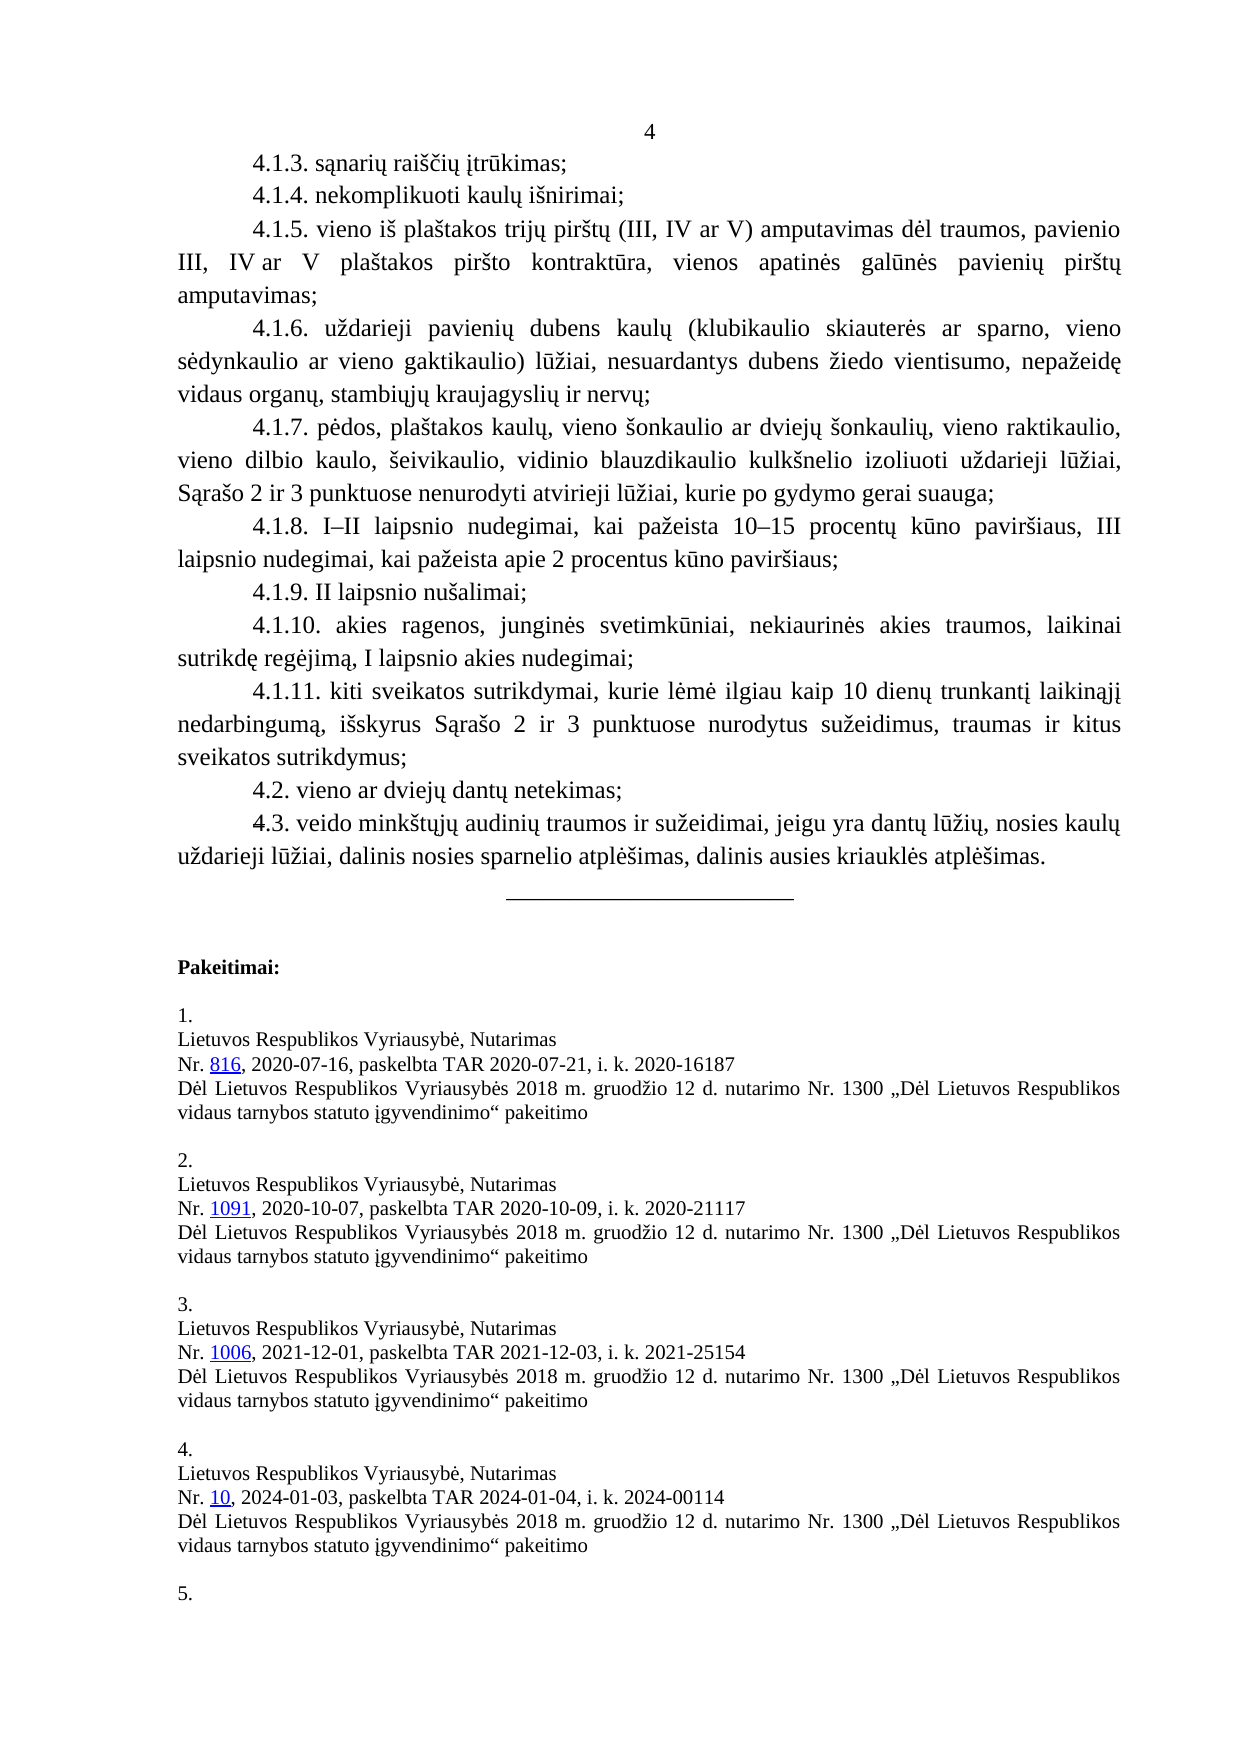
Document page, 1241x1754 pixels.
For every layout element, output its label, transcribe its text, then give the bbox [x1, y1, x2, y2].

text 4.1.11. kiti sveikatos sutrikdymai, kurie lėmė ilgiau kaip 10 dienų trunkantį laikinąjį nedarbingumą, išskyrus Sąrašo 2 ir 3 punktuose nurodytus sužeidimus, traumas ir kitus sveikatos sutrikdymus; [177, 676, 1122, 771]
text 3. [177, 1292, 1122, 1316]
text 4.1.10. akies ragenos, junginės svetimkūniai, nekiaurinės akies traumos, laikinai sutrikdę regėjimą, I laipsnio akies nudegimai; [177, 610, 1122, 672]
text 4.1.9. II laipsnio nušalimai; [177, 577, 1122, 606]
text 2. [177, 1148, 1122, 1172]
text 5. [177, 1581, 1122, 1605]
text Dėl Lietuvos Respublikos Vyriausybės 2018 m. gruodžio 12 d. nutarimo Nr. 1300 „Dėl Lietuvos Respublikos vidaus tarnybos statuto įgyvendinimo“ pakeitimo [177, 1364, 1122, 1412]
text 4.1.6. uždarieji pavienių dubens kaulų (klubikaulio skiauterės ar sparno, vieno sėdynkaulio ar vieno gaktikaulio) lūžiai, nesuardantys dubens žiedo vientisumo, nepažeidę vidaus organų, stambiųjų kraujagyslių ir nervų; [177, 313, 1122, 407]
text 4.1.8. I–II laipsnio nudegimai, kai pažeista 10–15 procentų kūno paviršiaus, III laipsnio nudegimai, kai pažeista apie 2 procentus kūno paviršiaus; [177, 511, 1122, 573]
text Lietuvos Respublikos Vyriausybė, Nutarimas [177, 1027, 1122, 1051]
text Nr. 1006, 2021-12-01, paskelbta TAR 2021-12-03, i. k. 2021-25154 [177, 1340, 1122, 1364]
text Dėl Lietuvos Respublikos Vyriausybės 2018 m. gruodžio 12 d. nutarimo Nr. 1300 „Dėl Lietuvos Respublikos vidaus tarnybos statuto įgyvendinimo“ pakeitimo [177, 1220, 1122, 1268]
text Lietuvos Respublikos Vyriausybė, Nutarimas [177, 1172, 1122, 1196]
text _______________________ [177, 874, 1122, 903]
text 4. [177, 1436, 1122, 1461]
text 4.2. vieno ar dviejų dantų netekimas; [177, 775, 1122, 804]
text Lietuvos Respublikos Vyriausybė, Nutarimas [177, 1316, 1122, 1340]
text 1. [177, 1003, 1122, 1027]
text 4.1.5. vieno iš plaštakos trijų pirštų (III, IV ar V) amputavimas dėl traumos, pavienio III, IV ar V plaštakos piršto kontraktūra, vienos apatinės galūnės pavienių pirštų amputavimas; [177, 214, 1122, 308]
text 4.1.3. sąnarių raiščių įtrūkimas; [177, 148, 1122, 176]
text 4.1.7. pėdos, plaštakos kaulų, vieno šonkaulio ar dviejų šonkaulių, vieno raktikaulio, vieno dilbio kaulo, šeivikaulio, vidinio blauzdikaulio kulkšnelio izoliuoti uždarieji lūžiai, Sąrašo 2 ir 3 punktuose nenurodyti atvirieji lūžiai, kurie po gydymo gerai suauga; [177, 412, 1122, 507]
text Dėl Lietuvos Respublikos Vyriausybės 2018 m. gruodžio 12 d. nutarimo Nr. 1300 „Dėl Lietuvos Respublikos vidaus tarnybos statuto įgyvendinimo“ pakeitimo [177, 1076, 1122, 1124]
text Nr. 1091, 2020-10-07, paskelbta TAR 2020-10-09, i. k. 2020-21117 [177, 1196, 1122, 1220]
text Dėl Lietuvos Respublikos Vyriausybės 2018 m. gruodžio 12 d. nutarimo Nr. 1300 „Dėl Lietuvos Respublikos vidaus tarnybos statuto įgyvendinimo“ pakeitimo [177, 1509, 1122, 1557]
text Nr. 10, 2024-01-03, paskelbta TAR 2024-01-04, i. k. 2024-00114 [177, 1484, 1122, 1509]
text Pakeitimai: [177, 955, 1122, 979]
text 4.1.4. nekomplikuoti kaulų išnirimai; [177, 181, 1122, 209]
text Nr. 816, 2020-07-16, paskelbta TAR 2020-07-21, i. k. 2020-16187 [177, 1051, 1122, 1076]
text Lietuvos Respublikos Vyriausybė, Nutarimas [177, 1461, 1122, 1484]
text 4.3. veido minkštųjų audinių traumos ir sužeidimai, jeigu yra dantų lūžių, nosies kaulų uždarieji lūžiai, dalinis nosies sparnelio atplėšimas, dalinis ausies kriauklės atplėšimas. [177, 808, 1122, 870]
